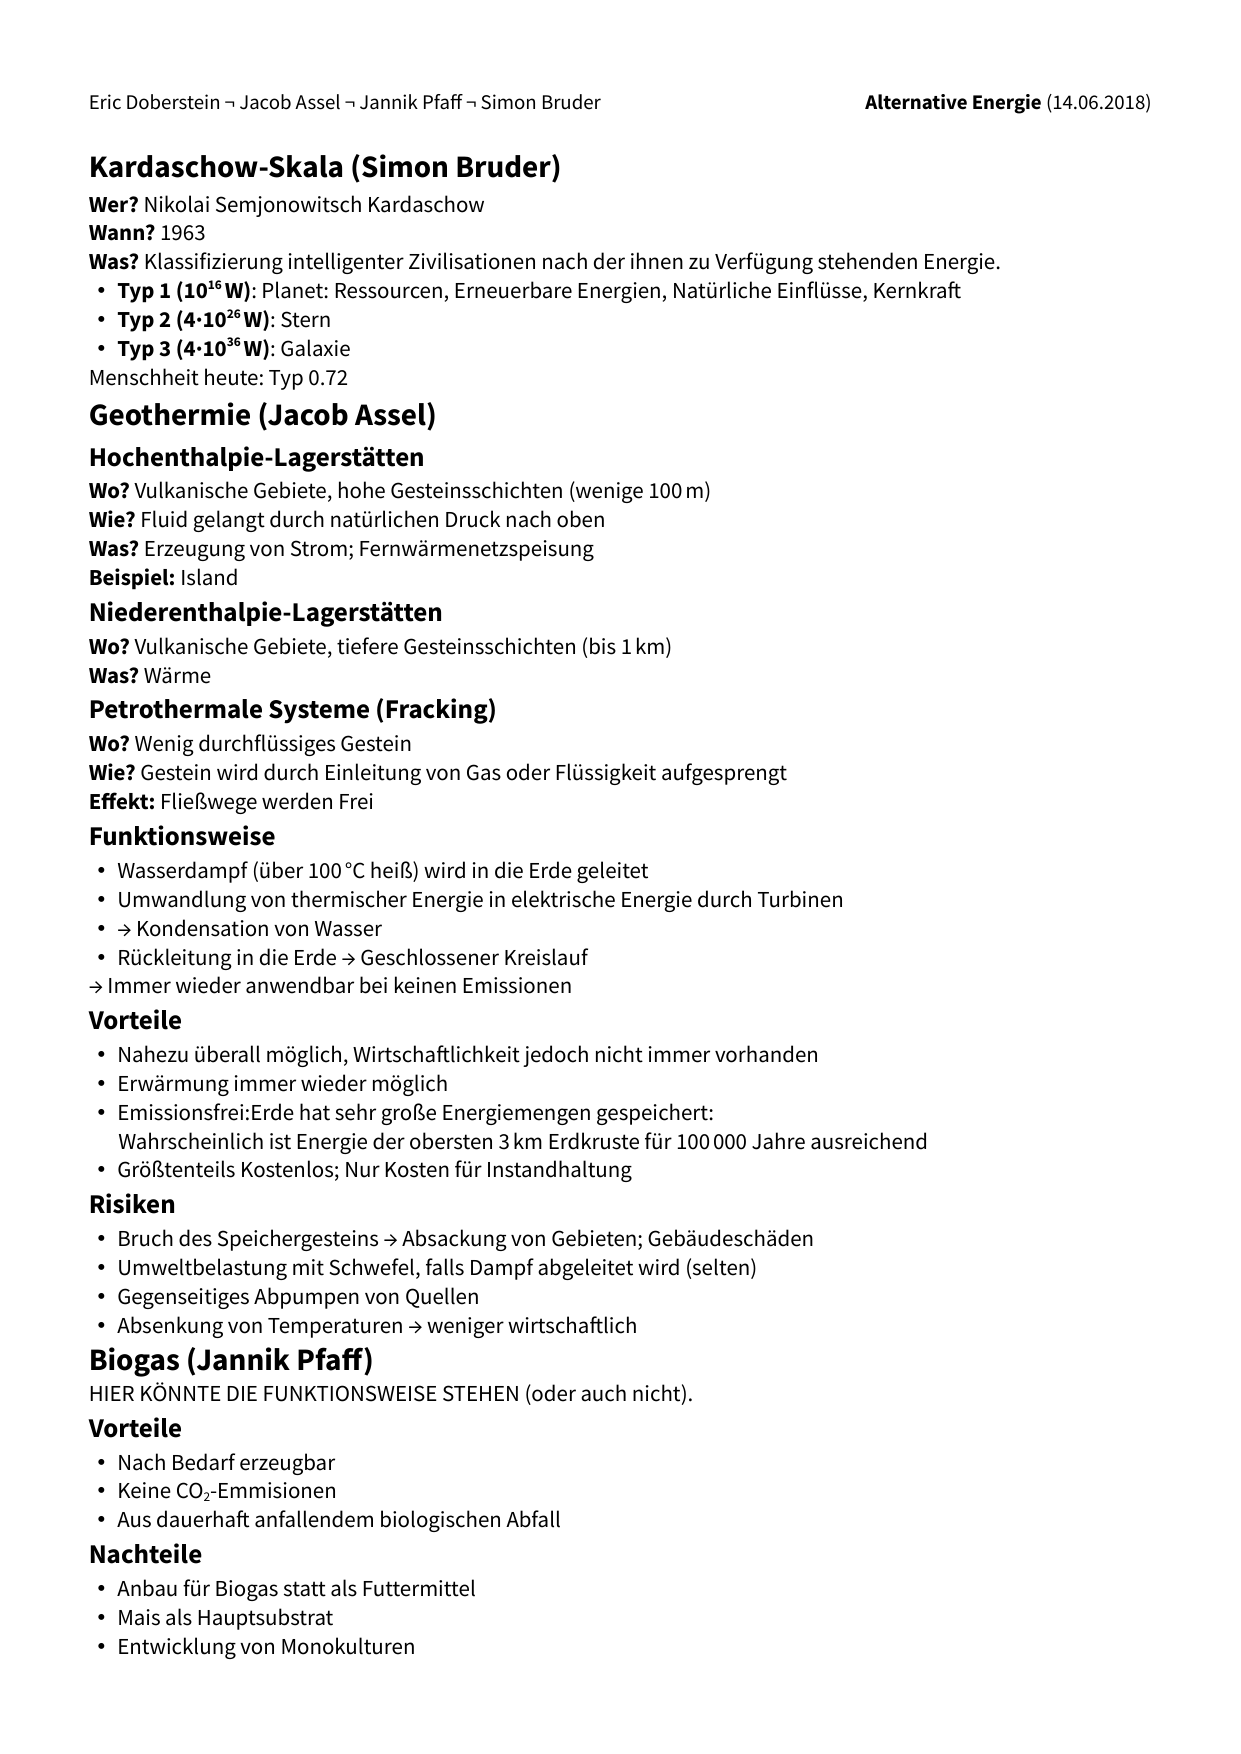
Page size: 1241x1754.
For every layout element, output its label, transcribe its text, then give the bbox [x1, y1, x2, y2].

text Biogas (Jannik Pfaff) [88, 1339, 1152, 1379]
list Absenkung von Temperaturen → weniger wirtschaftlich [97, 1311, 1152, 1339]
text HIER KÖNNTE DIE FUNKTIONSWEISE STEHEN (oder auch nicht). [88, 1379, 1152, 1408]
list Größtenteils Kostenlos; Nur Kosten für Instandhaltung [97, 1155, 1152, 1184]
text Beispiel: Island [88, 563, 1152, 592]
text Hochenthalpie-Lagerstätten [88, 439, 1152, 473]
list Gegenseitiges Abpumpen von Quellen [97, 1282, 1152, 1311]
list Umweltbelastung mit Schwefel, falls Dampf abgeleitet wird (selten) [97, 1253, 1152, 1282]
text Kardaschow-Skala (Simon Bruder) [88, 147, 1152, 186]
list → Kondensation von Wasser [97, 913, 1152, 942]
text Funktionsweise [88, 819, 1152, 853]
text Wie? Fluid gelangt durch natürlichen Druck nach oben [88, 505, 1152, 534]
text Wo? Vulkanische Gebiete, hohe Gesteinsschichten (wenige 100 m) [88, 476, 1152, 505]
list Emissionsfrei:Erde hat sehr große Energiemengen gespeichert: Wahrscheinlich ist Energie der obersten 3 km Erdkruste für 100 000 Jahre ausreichend [97, 1098, 1152, 1155]
list Entwicklung von Monokulturen [97, 1632, 1152, 1661]
list Nahezu überall möglich, Wirtschaftlichkeit jedoch nicht immer vorhanden [97, 1040, 1152, 1069]
list Typ 1 (1016 W): Planet: Ressourcen, Erneuerbare Energien, Natürliche Einflüsse, Kernkraft [97, 276, 1152, 305]
text Wie? Gestein wird durch Einleitung von Gas oder Flüssigkeit aufgesprengt [88, 758, 1152, 787]
text Niederenthalpie-Lagerstätten [88, 595, 1152, 629]
text Menschheit heute: Typ 0.72 [88, 362, 1152, 391]
text Wann? 1963 [88, 218, 1152, 247]
list Umwandlung von thermischer Energie in elektrische Energie durch Turbinen [97, 884, 1152, 913]
list Mais als Hauptsubstrat [97, 1603, 1152, 1632]
list Nach Bedarf erzeugbar [97, 1447, 1152, 1476]
text Wo? Vulkanische Gebiete, tiefere Gesteinsschichten (bis 1 km) [88, 632, 1152, 661]
list Typ 2 (4·1026 W): Stern [97, 305, 1152, 334]
text Wer? Nikolai Semjonowitsch Kardaschow [88, 189, 1152, 218]
text Was? Wärme [88, 661, 1152, 689]
list Anbau für Biogas statt als Futtermittel [97, 1574, 1152, 1603]
list Wasserdampf (über 100 °C heiß) wird in die Erde geleitet [97, 856, 1152, 884]
list Rückleitung in die Erde → Geschlossener Kreislauf [97, 942, 1152, 971]
text Effekt: Fließwege werden Frei [88, 787, 1152, 816]
list Bruch des Speichergesteins → Absackung von Gebieten; Gebäudeschäden [97, 1224, 1152, 1253]
text Nachteile [88, 1537, 1152, 1571]
text Wo? Wenig durchflüssiges Gestein [88, 729, 1152, 758]
text Was? Erzeugung von Strom; Fernwärmenetzspeisung [88, 534, 1152, 563]
text → Immer wieder anwendbar bei keinen Emissionen [88, 971, 1152, 1000]
text Vorteile [88, 1003, 1152, 1037]
list Aus dauerhaft anfallendem biologischen Abfall [97, 1505, 1152, 1534]
list Typ 3 (4·1036 W): Galaxie [97, 334, 1152, 362]
list Keine CO2-Emmisionen [97, 1476, 1152, 1505]
list Erwärmung immer wieder möglich [97, 1069, 1152, 1098]
text Risiken [88, 1187, 1152, 1221]
text Was? Klassifizierung intelligenter Zivilisationen nach der ihnen zu Verfügung stehenden Energie. [88, 247, 1152, 276]
text Petrothermale Systeme (Fracking) [88, 692, 1152, 726]
text Geothermie (Jacob Assel) [88, 394, 1152, 433]
text Vorteile [88, 1411, 1152, 1444]
